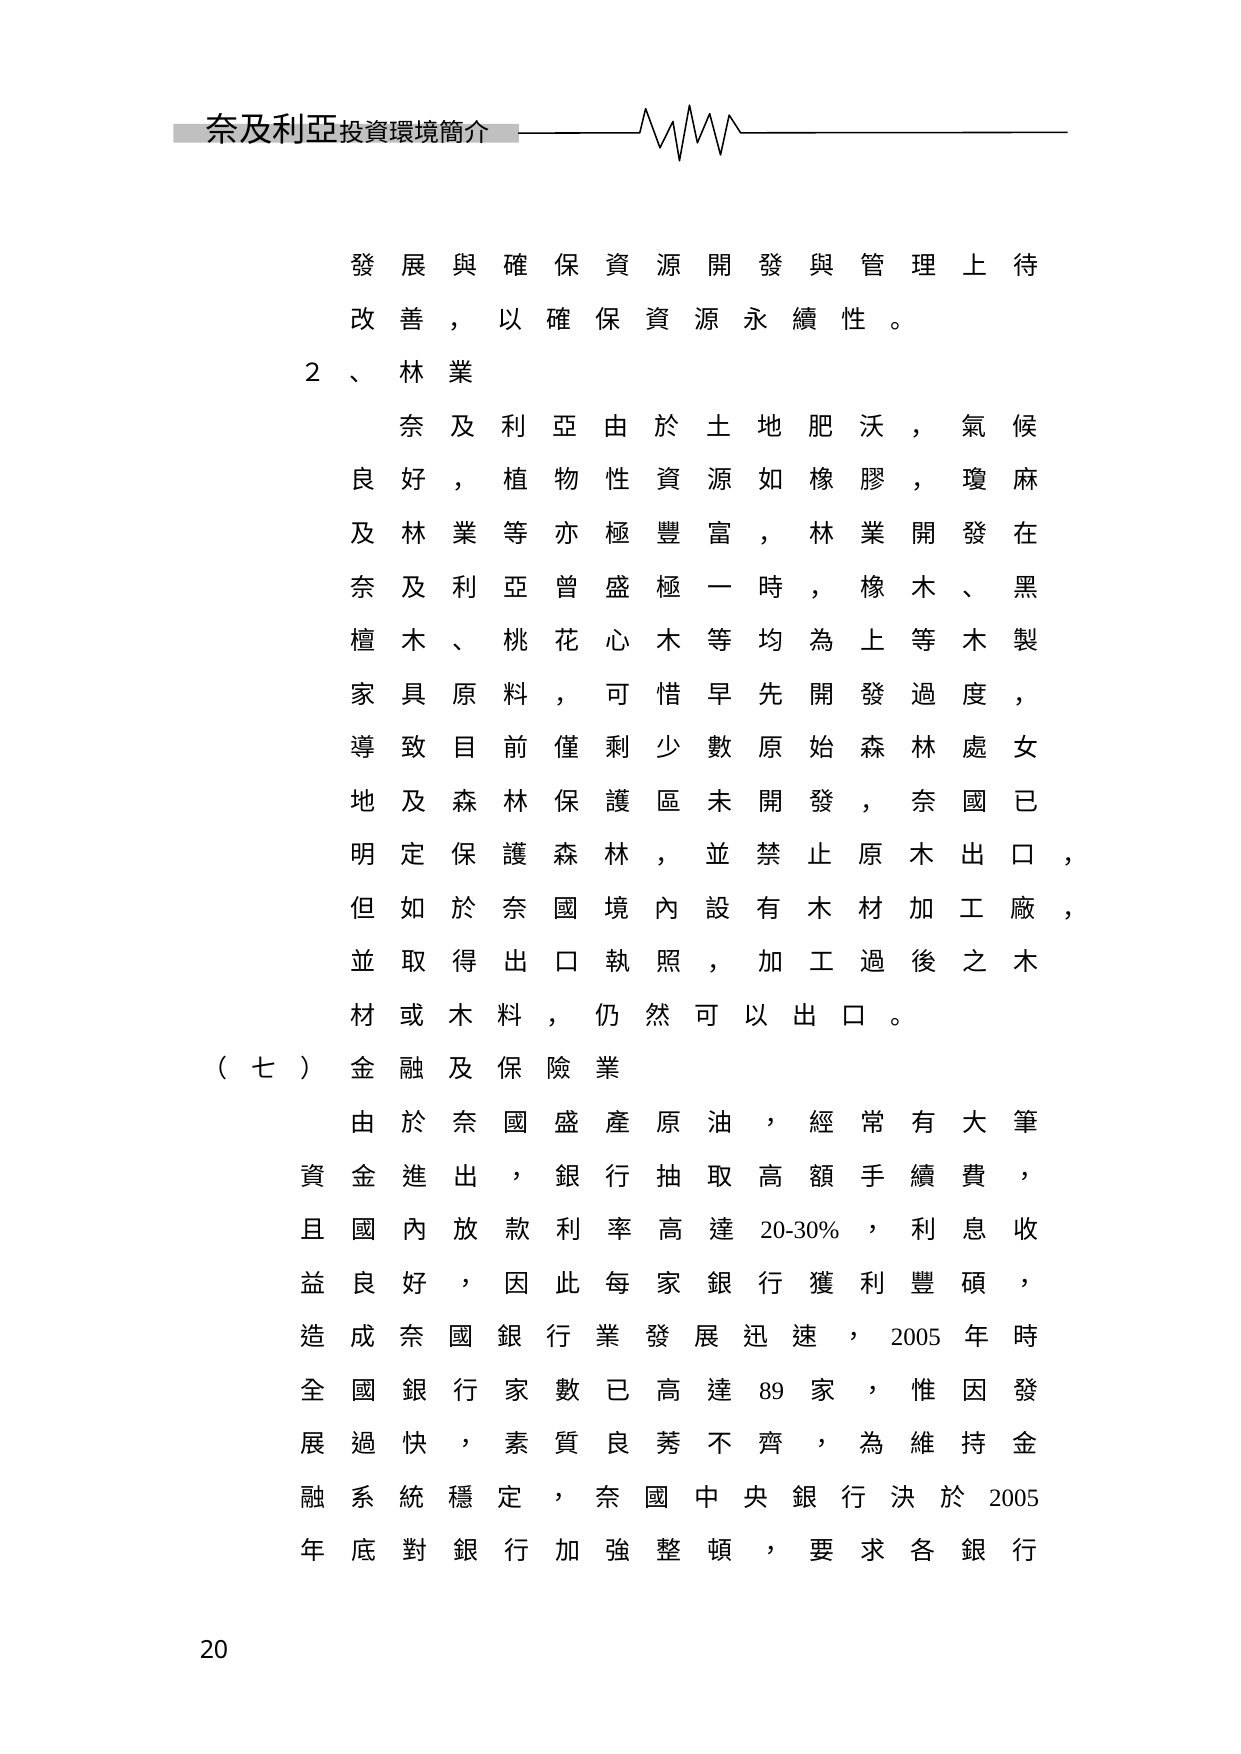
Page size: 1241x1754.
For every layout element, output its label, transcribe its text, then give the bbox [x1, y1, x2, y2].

text （七）金融及保險業 [202, 1040, 1063, 1094]
text 近年來電動車發展趨勢帶動下，奈國奈國雖擁有許多發展電動車及淨能源所需關鍵礦產，如銅（Nasarawa、Plateau、Zamfara、Bauchi、Gombe、Abia及Kano州）、矽（Kano、Jigawa、Ondo、Rivers、Cross River及拉哥斯州）和鋰（Kaduna及Kwara州）礦等，並以Kaduna及Nasarawa州蘊藏為主，奈國政府鼓勵外人投資礦業，並提供3至5年所得稅豁免；惟在發展與確保資源開發與管理上待改善，以確保資源永續性。 [325, 237, 1063, 344]
text 奈及利亞由於土地肥沃，氣候良好，植物性資源如橡膠，瓊麻及林業等亦極豐富，林業開發在奈及利亞曾盛極一時，橡木、黑檀木、桃花心木等均為上等木製家具原料，可惜早先開發過度，導致目前僅剩少數原始森林處女地及森林保護區未開發，奈國已明定保護森林，並禁止原木出口，但如於奈國境內設有木材加工廠，並取得出口執照，加工過後之木材或木料，仍然可以出口。 [325, 398, 1063, 1040]
text 由於奈國盛產原油，經常有大筆資金進出，銀行抽取高額手續費，且國內放款利率高達20-30%，利息收益良好，因此每家銀行獲利豐碩，造成奈國銀行業發展迅速，2005年時全國銀行家數已高達89家，惟因發展過快，素質良莠不齊，為維持金融系統穩定，奈國中央銀行決於2005年底對銀行加強整頓，要求各銀行提高最低資本額至250億奈拉，因此全國89家銀行於2006年初，合併為24家銀行，銀行體質獲得大幅改善。不過奈國目前對外國銀行仍採管制，並未開放外商經營銀行業務，亦未允許外國銀行於此設立分行或辦事處。 [276, 1094, 1063, 1576]
text ２、林業 [276, 344, 1063, 398]
